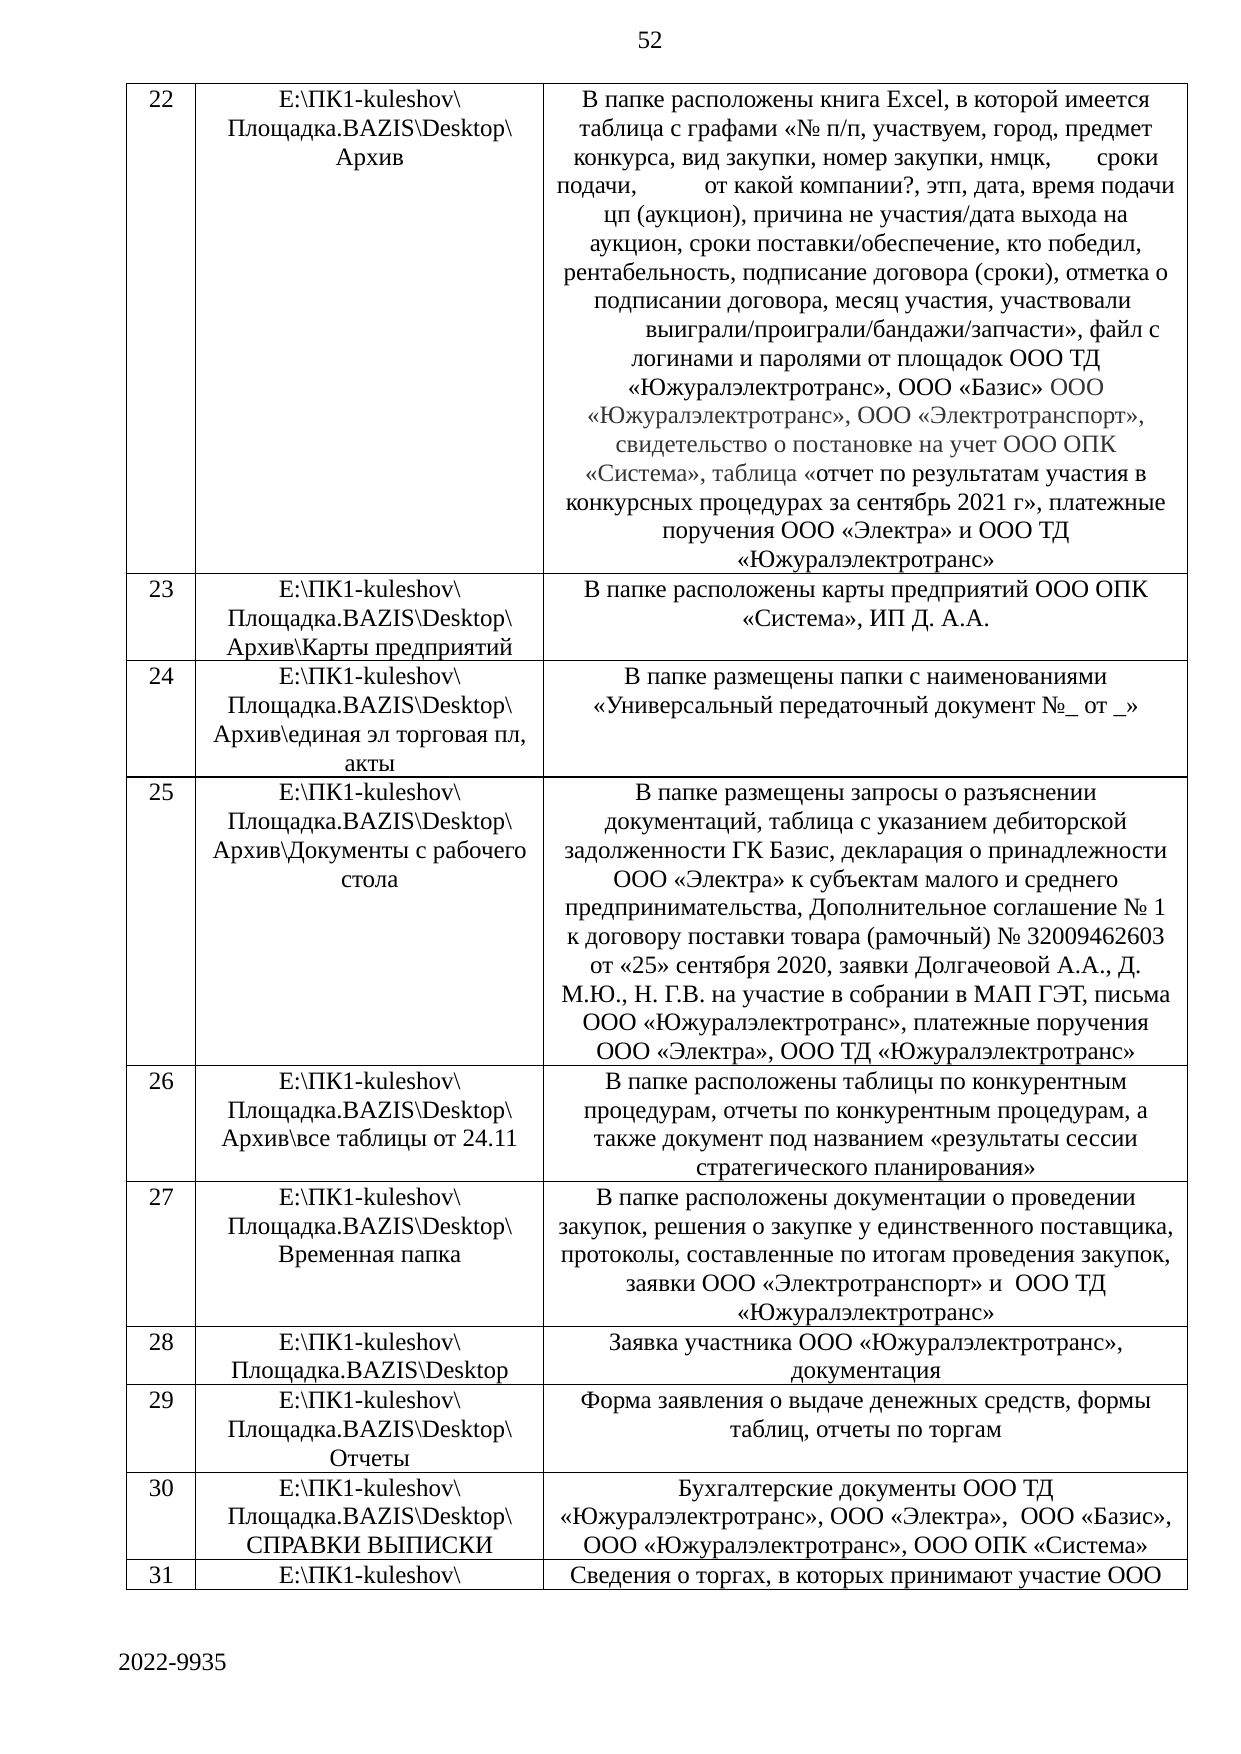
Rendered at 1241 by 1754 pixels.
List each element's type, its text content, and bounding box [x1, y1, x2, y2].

table_cell Сведения о торгах, в которых принимают участие ООО [544, 1560, 1187, 1589]
table_cell 26 [127, 1066, 195, 1181]
table_cell В папке расположены карты предприятий ООО ОПК «Система», ИП Д. А.А. [544, 574, 1187, 660]
table_cell E:\ПК1-kuleshov\ [196, 1560, 543, 1589]
table_cell E:\ПК1-kuleshov\Площадка.BAZIS\Desktop\СПРАВКИ ВЫПИСКИ [196, 1473, 543, 1559]
table_cell 31 [127, 1560, 195, 1589]
table_cell E:\ПК1-kuleshov\Площадка.BAZIS\Desktop\Отчеты [196, 1385, 543, 1472]
table_cell В папке размещены папки с наименованиями «Универсальный передаточный документ №_ от _» [544, 661, 1187, 776]
table_cell В папке расположены таблицы по конкурентным процедурам, отчеты по конкурентным процедурам, а также документ под названием «результаты сессии стратегического планирования» [544, 1066, 1187, 1181]
table_cell E:\ПК1-kuleshov\Площадка.BAZIS\Desktop\Архив\все таблицы от 24.11 [196, 1066, 543, 1181]
table_cell В папке размещены запросы о разъяснении документаций, таблица с указанием дебиторской задолженности ГК Базис, декларация о принадлежности ООО «Электра» к субъектам малого и среднего предпринимательства, Дополнительное соглашение № 1 к договору поставки товара (рамочный) № 32009462603 от «25» сентября 2020, заявки Долгачеовой А.А., Д. М.Ю., Н. Г.В. на участие в собрании в МАП ГЭТ, письма ООО «Южуралэлектротранс», платежные поручения ООО «Электра», ООО ТД «Южуралэлектротранс» [544, 778, 1187, 1065]
table_cell E:\ПК1-kuleshov\Площадка.BAZIS\Desktop\Архив\Карты предприятий [196, 574, 543, 660]
table_cell 29 [127, 1385, 195, 1472]
table_cell Форма заявления о выдаче денежных средств, формы таблиц, отчеты по торгам [544, 1385, 1187, 1472]
table_cell Заявка участника ООО «Южуралэлектротранс», документация [544, 1327, 1187, 1384]
table_cell E:\ПК1-kuleshov\Площадка.BAZIS\Desktop\Архив\Документы с рабочего стола [196, 778, 543, 1065]
table_cell 22 [127, 84, 195, 573]
table_cell E:\ПК1-kuleshov\Площадка.BAZIS\Desktop\Архив [196, 84, 543, 573]
table_cell E:\ПК1-kuleshov\Площадка.BAZIS\Desktop [196, 1327, 543, 1384]
table_cell 24 [127, 661, 195, 776]
table_cell 30 [127, 1473, 195, 1559]
table_cell E:\ПК1-kuleshov\Площадка.BAZIS\Desktop\Временная папка [196, 1182, 543, 1326]
table_cell E:\ПК1-kuleshov\Площадка.BAZIS\Desktop\Архив\единая эл торговая пл, акты [196, 661, 543, 776]
table_cell В папке расположены книга Excel, в которой имеется таблица с графами «№ п/п, участвуем, город, предмет конкурса, вид закупки, номер закупки, нмцк, сроки подачи, от какой компании?, этп, дата, время подачи цп (аукцион), причина не участия/дата выхода на аукцион, сроки поставки/обеспечение, кто победил, рентабельность, подписание договора (сроки), отметка о подписании договора, месяц участия, участвовали выиграли/проиграли/бандажи/запчасти», файл с логинами и паролями от площадок ООО ТД «Южуралэлектротранс», ООО «Базис» ООО «Южуралэлектротранс», ООО «Электротранспорт», свидетельство о постановке на учет ООО ОПК «Система», таблица «отчет по результатам участия в конкурсных процедурах за сентябрь 2021 г», платежные поручения ООО «Электра» и ООО ТД «Южуралэлектротранс» [544, 84, 1187, 573]
table_cell 28 [127, 1327, 195, 1384]
table_cell 27 [127, 1182, 195, 1326]
table_cell 25 [127, 778, 195, 1065]
table_cell В папке расположены документации о проведении закупок, решения о закупке у единственного поставщика, протоколы, составленные по итогам проведения закупок, заявки ООО «Электротранспорт» и ООО ТД «Южуралэлектротранс» [544, 1182, 1187, 1326]
table_cell 23 [127, 574, 195, 660]
table_cell Бухгалтерские документы ООО ТД «Южуралэлектротранс», ООО «Электра», ООО «Базис», ООО «Южуралэлектротранс», ООО ОПК «Система» [544, 1473, 1187, 1559]
